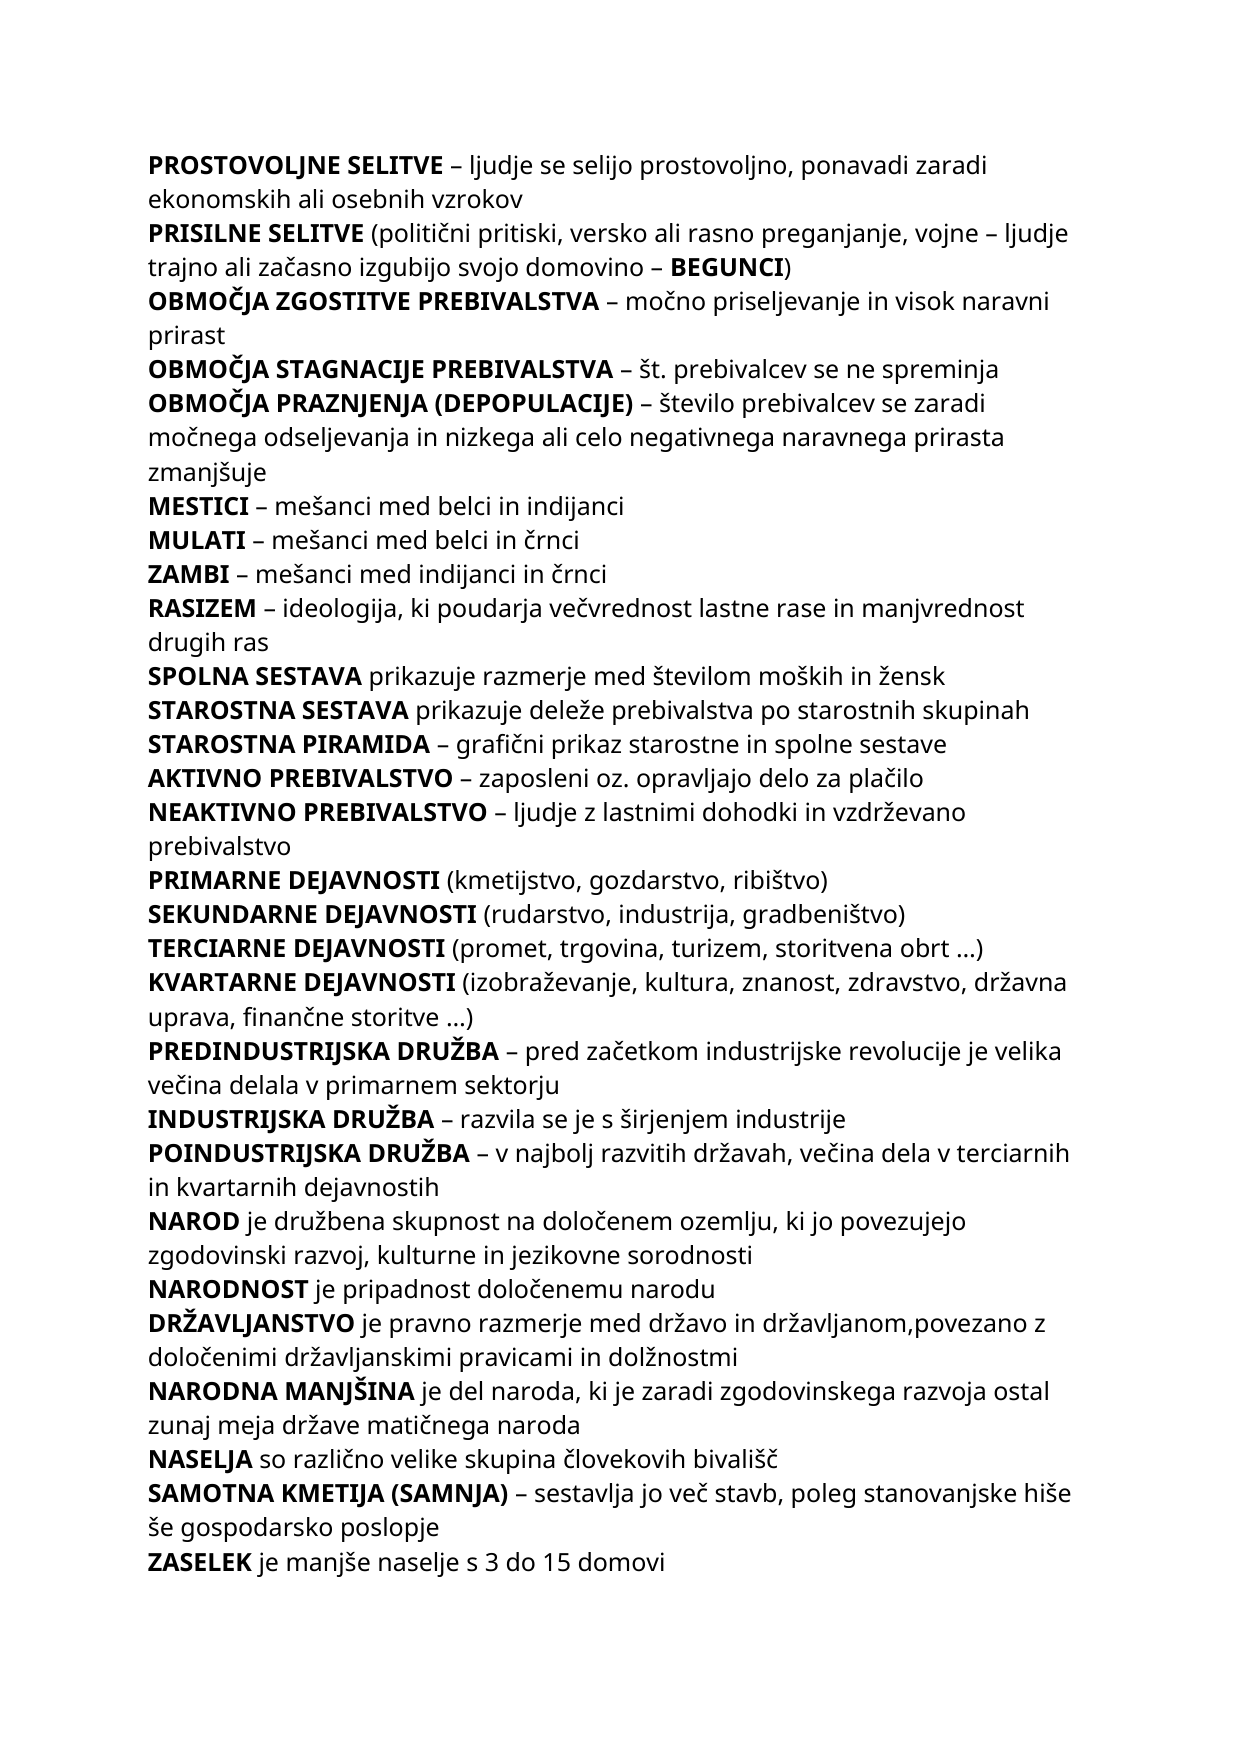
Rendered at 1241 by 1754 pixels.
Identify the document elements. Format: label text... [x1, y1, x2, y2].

text STAROSTNA SESTAVA prikazuje deleže prebivalstva po starostnih skupinah [148, 693, 1093, 727]
text PRIMARNE DEJAVNOSTI (kmetijstvo, gozdarstvo, ribištvo) [148, 863, 1093, 897]
text OBMOČJA PRAZNJENJA (DEPOPULACIJE) – število prebivalcev se zaradi močnega odseljevanja in nizkega ali celo negativnega naravnega prirasta zmanjšuje [148, 386, 1093, 488]
text NARODNOST je pripadnost določenemu narodu [148, 1272, 1093, 1306]
text NARODNA MANJŠINA je del naroda, ki je zaradi zgodovinskega razvoja ostal zunaj meja države matičnega naroda [148, 1374, 1093, 1442]
text PROSTOVOLJNE SELITVE – ljudje se selijo prostovoljno, ponavadi zaradi ekonomskih ali osebnih vzrokov [148, 148, 1093, 216]
text STAROSTNA PIRAMIDA – grafični prikaz starostne in spolne sestave [148, 727, 1093, 761]
text ZASELEK je manjše naselje s 3 do 15 domovi [148, 1544, 1093, 1578]
text NAROD je družbena skupnost na določenem ozemlju, ki jo povezujejo zgodovinski razvoj, kulturne in jezikovne sorodnosti [148, 1203, 1093, 1272]
text ZAMBI – mešanci med indijanci in črnci [148, 556, 1093, 590]
text OBMOČJA STAGNACIJE PREBIVALSTVA – št. prebivalcev se ne spreminja [148, 352, 1093, 386]
text SAMOTNA KMETIJA (SAMNJA) – sestavlja jo več stavb, poleg stanovanjske hiše še gospodarsko poslopje [148, 1476, 1093, 1544]
text NASELJA so različno velike skupina človekovih bivališč [148, 1442, 1093, 1476]
text NEAKTIVNO PREBIVALSTVO – ljudje z lastnimi dohodki in vzdrževano prebivalstvo [148, 795, 1093, 863]
text RASIZEM – ideologija, ki poudarja večvrednost lastne rase in manjvrednost drugih ras [148, 590, 1093, 658]
text OBMOČJA ZGOSTITVE PREBIVALSTVA – močno priseljevanje in visok naravni prirast [148, 284, 1093, 352]
text DRŽAVLJANSTVO je pravno razmerje med državo in državljanom,povezano z določenimi državljanskimi pravicami in dolžnostmi [148, 1306, 1093, 1374]
text MESTICI – mešanci med belci in indijanci [148, 488, 1093, 522]
text PRISILNE SELITVE (politični pritiski, versko ali rasno preganjanje, vojne – ljudje trajno ali začasno izgubijo svojo domovino – BEGUNCI) [148, 216, 1093, 284]
text POINDUSTRIJSKA DRUŽBA – v najbolj razvitih državah, večina dela v terciarnih in kvartarnih dejavnostih [148, 1135, 1093, 1203]
text MULATI – mešanci med belci in črnci [148, 522, 1093, 556]
text INDUSTRIJSKA DRUŽBA – razvila se je s širjenjem industrije [148, 1101, 1093, 1135]
text TERCIARNE DEJAVNOSTI (promet, trgovina, turizem, storitvena obrt …) [148, 931, 1093, 965]
text KVARTARNE DEJAVNOSTI (izobraževanje, kultura, znanost, zdravstvo, državna uprava, finančne storitve …) [148, 965, 1093, 1033]
text SPOLNA SESTAVA prikazuje razmerje med številom moških in žensk [148, 658, 1093, 693]
text SEKUNDARNE DEJAVNOSTI (rudarstvo, industrija, gradbeništvo) [148, 897, 1093, 931]
text PREDINDUSTRIJSKA DRUŽBA – pred začetkom industrijske revolucije je velika večina delala v primarnem sektorju [148, 1033, 1093, 1101]
text AKTIVNO PREBIVALSTVO – zaposleni oz. opravljajo delo za plačilo [148, 761, 1093, 795]
